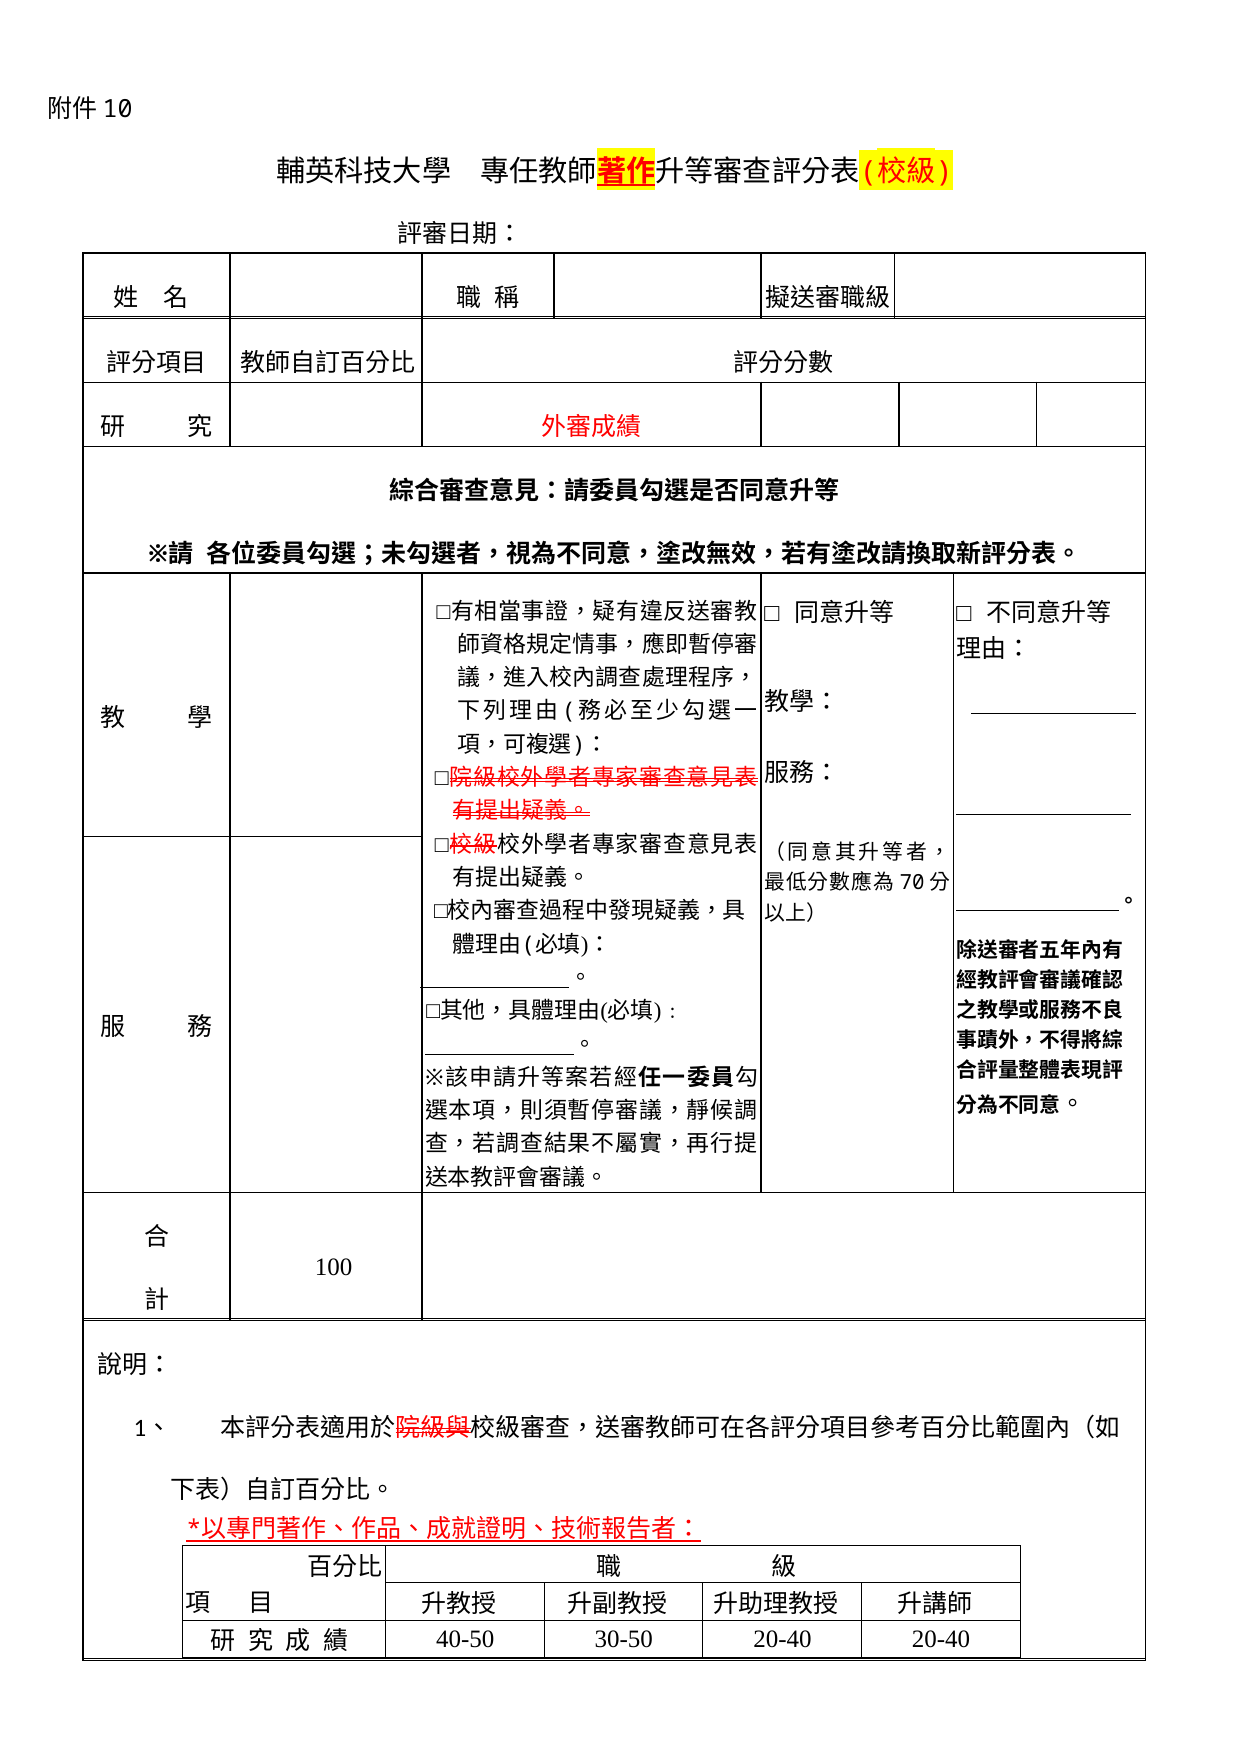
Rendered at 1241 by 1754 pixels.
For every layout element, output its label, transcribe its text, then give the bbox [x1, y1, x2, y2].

table_header 職 級 [386, 1546, 1020, 1582]
table_header 百分比 項 目 [183, 1546, 385, 1619]
table_cell [762, 383, 898, 446]
table_cell 服 務 [84, 837, 229, 1192]
table_cell 30-50 [545, 1621, 702, 1657]
table_cell [231, 574, 421, 836]
table_header [231, 254, 421, 316]
table_header [555, 254, 760, 316]
table_cell [231, 837, 421, 1192]
table_cell 合 計 [84, 1193, 229, 1318]
table_cell 評分項目 [84, 319, 229, 382]
table_header 姓 名 [84, 254, 229, 316]
table_cell 研 究 成 績 [183, 1621, 385, 1657]
table_cell 20-40 [862, 1621, 1020, 1657]
table_header 職 稱 [423, 254, 553, 316]
table_cell 說明： 本評分表適用於院級與校級審查，送審教師可在各評分項目參考百分比範圍內（如下表）自訂百分比。 *以專門著作、作品、成就證明、技術報告者： [84, 1321, 1145, 1658]
text 評審日期： [47, 189, 1181, 252]
table_cell □有相當事證，疑有違反送審教師資格規定情事，應即暫停審議，進入校內調查處理程序，下列理由(務必至少勾選一項，可複選)： □院級校外學者專家審查意見表有提出疑義。 □校級校外學者專家審查意見表有提出疑義。 □校內審查過程中發現疑義，具體理由(必填)： 。 □其他，具體理由(必填)﹕ 。 ※該申請升等案若經任一委員勾選本項，則須暫停審議，靜候調查，若調查結果不屬實，再行提送本教評會審議。 [423, 574, 760, 1192]
table_header [895, 254, 1145, 316]
table_cell [900, 383, 1036, 446]
table_cell 教 學 [84, 574, 229, 836]
table_cell 升助理教授 [703, 1583, 861, 1619]
text 附件10 [47, 64, 1181, 127]
table_cell 升副教授 [545, 1583, 702, 1619]
table_cell 外審成績 [423, 383, 760, 446]
table_cell [423, 1193, 1145, 1318]
table_cell 20-40 [703, 1621, 861, 1657]
table_cell □ 同意升等 教學： 服務： （同意其升等者，最低分數應為70分以上） [762, 574, 953, 1192]
table_cell 教師自訂百分比 [231, 319, 421, 382]
table_cell 評分分數 [423, 319, 1145, 382]
table_cell 100 [231, 1193, 421, 1318]
table_cell [231, 383, 421, 446]
table_cell 升講師 [862, 1583, 1020, 1619]
table_cell 研 究 [84, 383, 229, 446]
table_cell 升教授 [386, 1583, 544, 1619]
table_cell □ 不同意升等 理由： 。 除送審者五年內有經教評會審議確認之教學或服務不良事蹟外，不得將綜合評量整體表現評分為不同意。 [954, 574, 1145, 1192]
text 輔英科技大學 專任教師著作升等審查評分表(校級) [47, 127, 1181, 189]
table_cell 40-50 [386, 1621, 544, 1657]
table_cell 綜合審查意見：請委員勾選是否同意升等 ※請 各位委員勾選；未勾選者，視為不同意，塗改無效，若有塗改請換取新評分表。 [84, 447, 1145, 572]
table_cell [1037, 383, 1145, 446]
table_header 擬送審職級 [762, 254, 894, 316]
